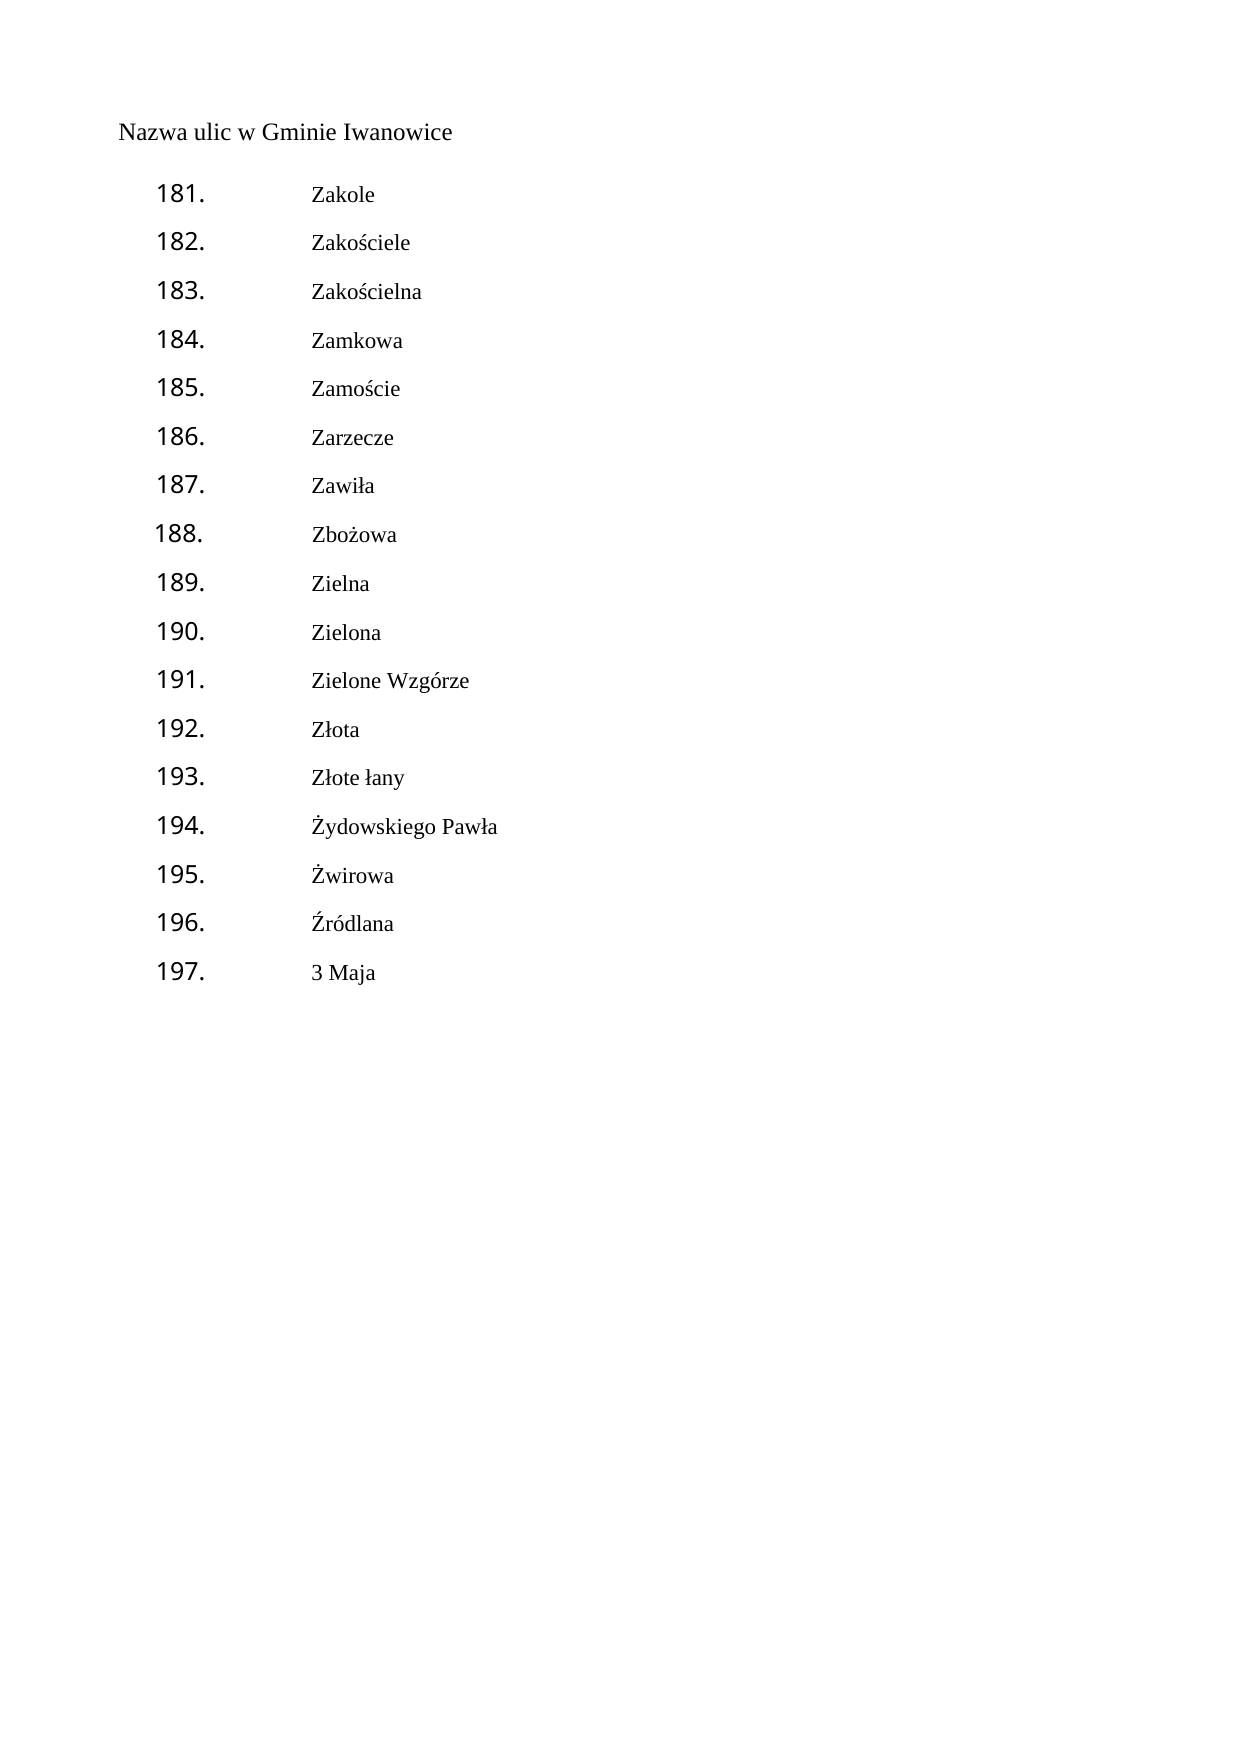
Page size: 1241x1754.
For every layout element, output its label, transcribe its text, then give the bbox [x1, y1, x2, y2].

list Zawiła [156, 467, 620, 501]
list Złote łany [156, 759, 620, 793]
list Zarzecze [156, 418, 620, 453]
list Zakościelna [156, 273, 620, 307]
list Źródlana [156, 905, 620, 939]
list Zielone Wzgórze [156, 662, 620, 696]
list Zamoście [156, 370, 620, 404]
list Zakole [156, 175, 620, 209]
list Zielna [156, 564, 620, 598]
list 3 Maja [156, 954, 620, 988]
list Złota [156, 710, 620, 744]
list Zamkowa [156, 321, 620, 355]
list Żwirowa [156, 856, 620, 890]
list Żydowskiego Pawła [156, 808, 620, 842]
list Zakościele [156, 224, 620, 258]
list Zbożowa [153, 516, 620, 550]
list Zielona [156, 613, 620, 647]
